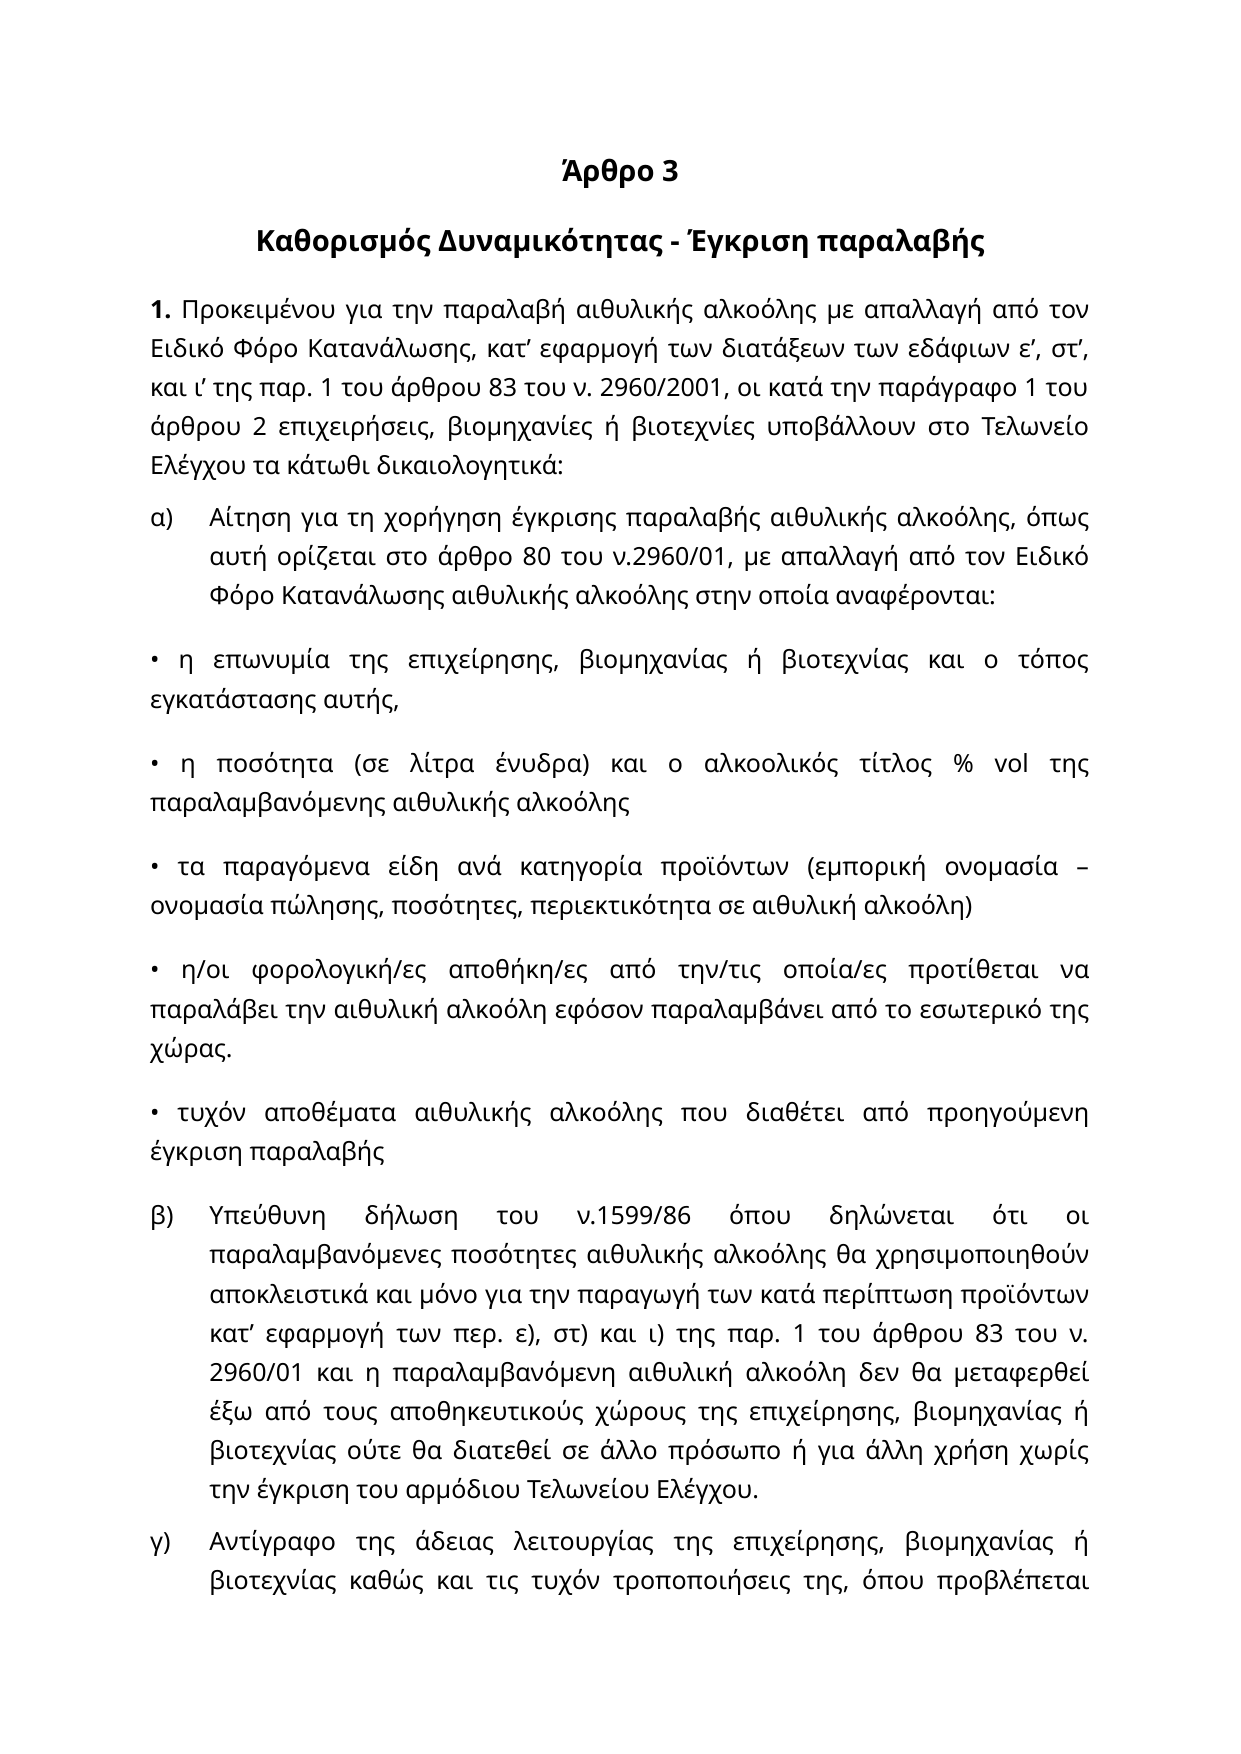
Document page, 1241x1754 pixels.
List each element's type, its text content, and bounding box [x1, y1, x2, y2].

text • η επωνυμία της επιχείρησης, βιομηχανίας ή βιοτεχνίας και ο τόπος εγκατάστασης αυτής, [150, 642, 1090, 715]
text 1. Προκειμένου για την παραλαβή αιθυλικής αλκοόλης με απαλλαγή από τον Ειδικό Φόρο Κατανάλωσης, κατ’ εφαρμογή των διατάξεων των εδάφιων ε’, στ’, και ι’ της παρ. 1 του άρθρου 83 του ν. 2960/2001, οι κατά την παράγραφο 1 του άρθρου 2 επιχειρήσεις, βιομηχανίες ή βιοτεχνίες υποβάλλουν στο Τελωνείο Ελέγχου τα κάτωθι δικαιολογητικά: [150, 291, 1090, 482]
text • τυχόν αποθέματα αιθυλικής αλκοόλης που διαθέτει από προηγούμενη έγκριση παραλαβής [150, 1094, 1090, 1168]
text • τα παραγόμενα είδη ανά κατηγορία προϊόντων (εμπορική ονομασία – ονομασία πώλησης, ποσότητες, περιεκτικότητα σε αιθυλική αλκοόλη) [150, 849, 1090, 922]
list γ) Αντίγραφο της άδειας λειτουργίας της επιχείρησης, βιομηχανίας ή βιοτεχνίας καθώς και τις τυχόν τροποποιήσεις της, όπου προβλέπεται [150, 1524, 1090, 1597]
subtitle Καθορισμός Δυναμικότητας - Έγκριση παραλαβής [150, 221, 1090, 260]
text • η/οι φορολογική/ες αποθήκη/ες από την/τις οποία/ες προτίθεται να παραλάβει την αιθυλική αλκοόλη εφόσον παραλαμβάνει από το εσωτερικό της χώρας. [150, 952, 1090, 1064]
text • η ποσότητα (σε λίτρα ένυδρα) και ο αλκοολικός τίτλος % vol της παραλαμβανόμενης αιθυλικής αλκοόλης [150, 745, 1090, 819]
subtitle Άρθρο 3 [150, 150, 1090, 190]
list α) Αίτηση για τη χορήγηση έγκρισης παραλαβής αιθυλικής αλκοόλης, όπως αυτή ορίζεται στο άρθρο 80 του ν.2960/01, με απαλλαγή από τον Ειδικό Φόρο Κατανάλωσης αιθυλικής αλκοόλης στην οποία αναφέρονται: [150, 499, 1090, 612]
list β) Υπεύθυνη δήλωση του ν.1599/86 όπου δηλώνεται ότι οι παραλαμβανόμενες ποσότητες αιθυλικής αλκοόλης θα χρησιμοποιηθούν αποκλειστικά και μόνο για την παραγωγή των κατά περίπτωση προϊόντων κατ’ εφαρμογή των περ. ε), στ) και ι) της παρ. 1 του άρθρου 83 του ν. 2960/01 και η παραλαμβανόμενη αιθυλική αλκοόλη δεν θα μεταφερθεί έξω από τους αποθηκευτικούς χώρους της επιχείρησης, βιομηχανίας ή βιοτεχνίας ούτε θα διατεθεί σε άλλο πρόσωπο ή για άλλη χρήση χωρίς την έγκριση του αρμόδιου Τελωνείου Ελέγχου. [150, 1198, 1090, 1506]
